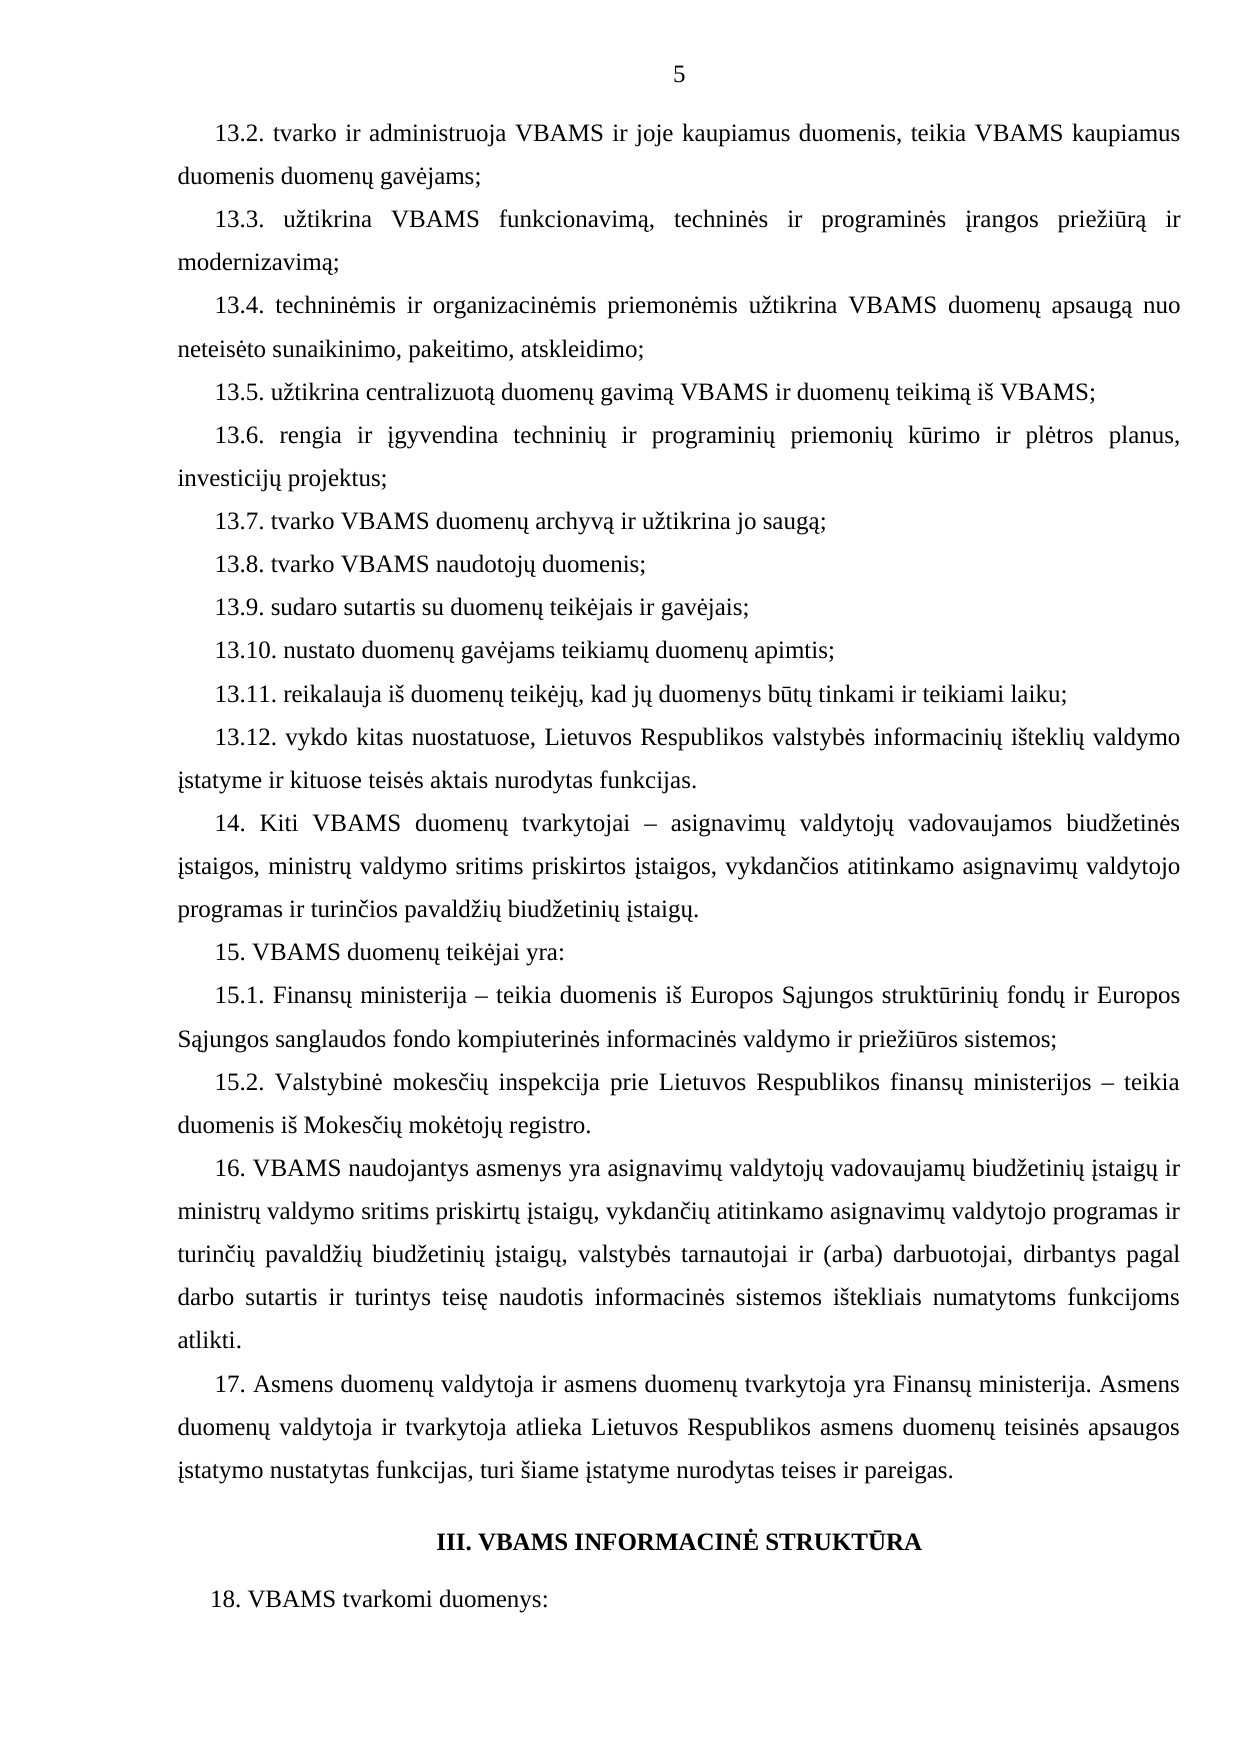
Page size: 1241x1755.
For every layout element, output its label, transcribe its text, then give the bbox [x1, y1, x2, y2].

text 15.1. Finansų ministerija – teikia duomenis iš Europos Sąjungos struktūrinių fondų ir Europos Sąjungos sanglaudos fondo kompiuterinės informacinės valdymo ir priežiūros sistemos; [177, 981, 1181, 1052]
text 13.10. nustato duomenų gavėjams teikiamų duomenų apimtis; [177, 636, 1181, 664]
text 13.7. tvarko VBAMS duomenų archyvą ir užtikrina jo saugą; [177, 506, 1181, 535]
text 13.2. tvarko ir administruoja VBAMS ir joje kaupiamus duomenis, teikia VBAMS kaupiamus duomenis duomenų gavėjams; [177, 118, 1181, 190]
text 13.5. užtikrina centralizuotą duomenų gavimą VBAMS ir duomenų teikimą iš VBAMS; [177, 377, 1181, 406]
text 13.12. vykdo kitas nuostatuose, Lietuvos Respublikos valstybės informacinių išteklių valdymo įstatyme ir kituose teisės aktais nurodytas funkcijas. [177, 722, 1181, 794]
text 13.4. techninėmis ir organizacinėmis priemonėmis užtikrina VBAMS duomenų apsaugą nuo neteisėto sunaikinimo, pakeitimo, atskleidimo; [177, 291, 1181, 362]
text 13.11. reikalauja iš duomenų teikėjų, kad jų duomenys būtų tinkami ir teikiami laiku; [177, 679, 1181, 707]
text 13.8. tvarko VBAMS naudotojų duomenis; [177, 549, 1181, 578]
text 17. Asmens duomenų valdytoja ir asmens duomenų tvarkytoja yra Finansų ministerija. Asmens duomenų valdytoja ir tvarkytoja atlieka Lietuvos Respublikos asmens duomenų teisinės apsaugos įstatymo nustatytas funkcijas, turi šiame įstatyme nurodytas teises ir pareigas. [177, 1369, 1181, 1484]
text III. VBAMS INFORMACINĖ STRUKTŪRA [177, 1527, 1181, 1556]
text 15.2. Valstybinė mokesčių inspekcija prie Lietuvos Respublikos finansų ministerijos – teikia duomenis iš Mokesčių mokėtojų registro. [177, 1067, 1181, 1139]
text 18. VBAMS tvarkomi duomenys: [177, 1584, 1181, 1613]
text 15. VBAMS duomenų teikėjai yra: [177, 937, 1181, 966]
text 13.3. užtikrina VBAMS funkcionavimą, techninės ir programinės įrangos priežiūrą ir modernizavimą; [177, 204, 1181, 276]
text 13.6. rengia ir įgyvendina techninių ir programinių priemonių kūrimo ir plėtros planus, investicijų projektus; [177, 420, 1181, 492]
text 14. Kiti VBAMS duomenų tvarkytojai – asignavimų valdytojų vadovaujamos biudžetinės įstaigos, ministrų valdymo sritims priskirtos įstaigos, vykdančios atitinkamo asignavimų valdytojo programas ir turinčios pavaldžių biudžetinių įstaigų. [177, 808, 1181, 923]
text 13.9. sudaro sutartis su duomenų teikėjais ir gavėjais; [177, 592, 1181, 621]
text 16. VBAMS naudojantys asmenys yra asignavimų valdytojų vadovaujamų biudžetinių įstaigų ir ministrų valdymo sritims priskirtų įstaigų, vykdančių atitinkamo asignavimų valdytojo programas ir turinčių pavaldžių biudžetinių įstaigų, valstybės tarnautojai ir (arba) darbuotojai, dirbantys pagal darbo sutartis ir turintys teisę naudotis informacinės sistemos ištekliais numatytoms funkcijoms atlikti. [177, 1153, 1181, 1354]
